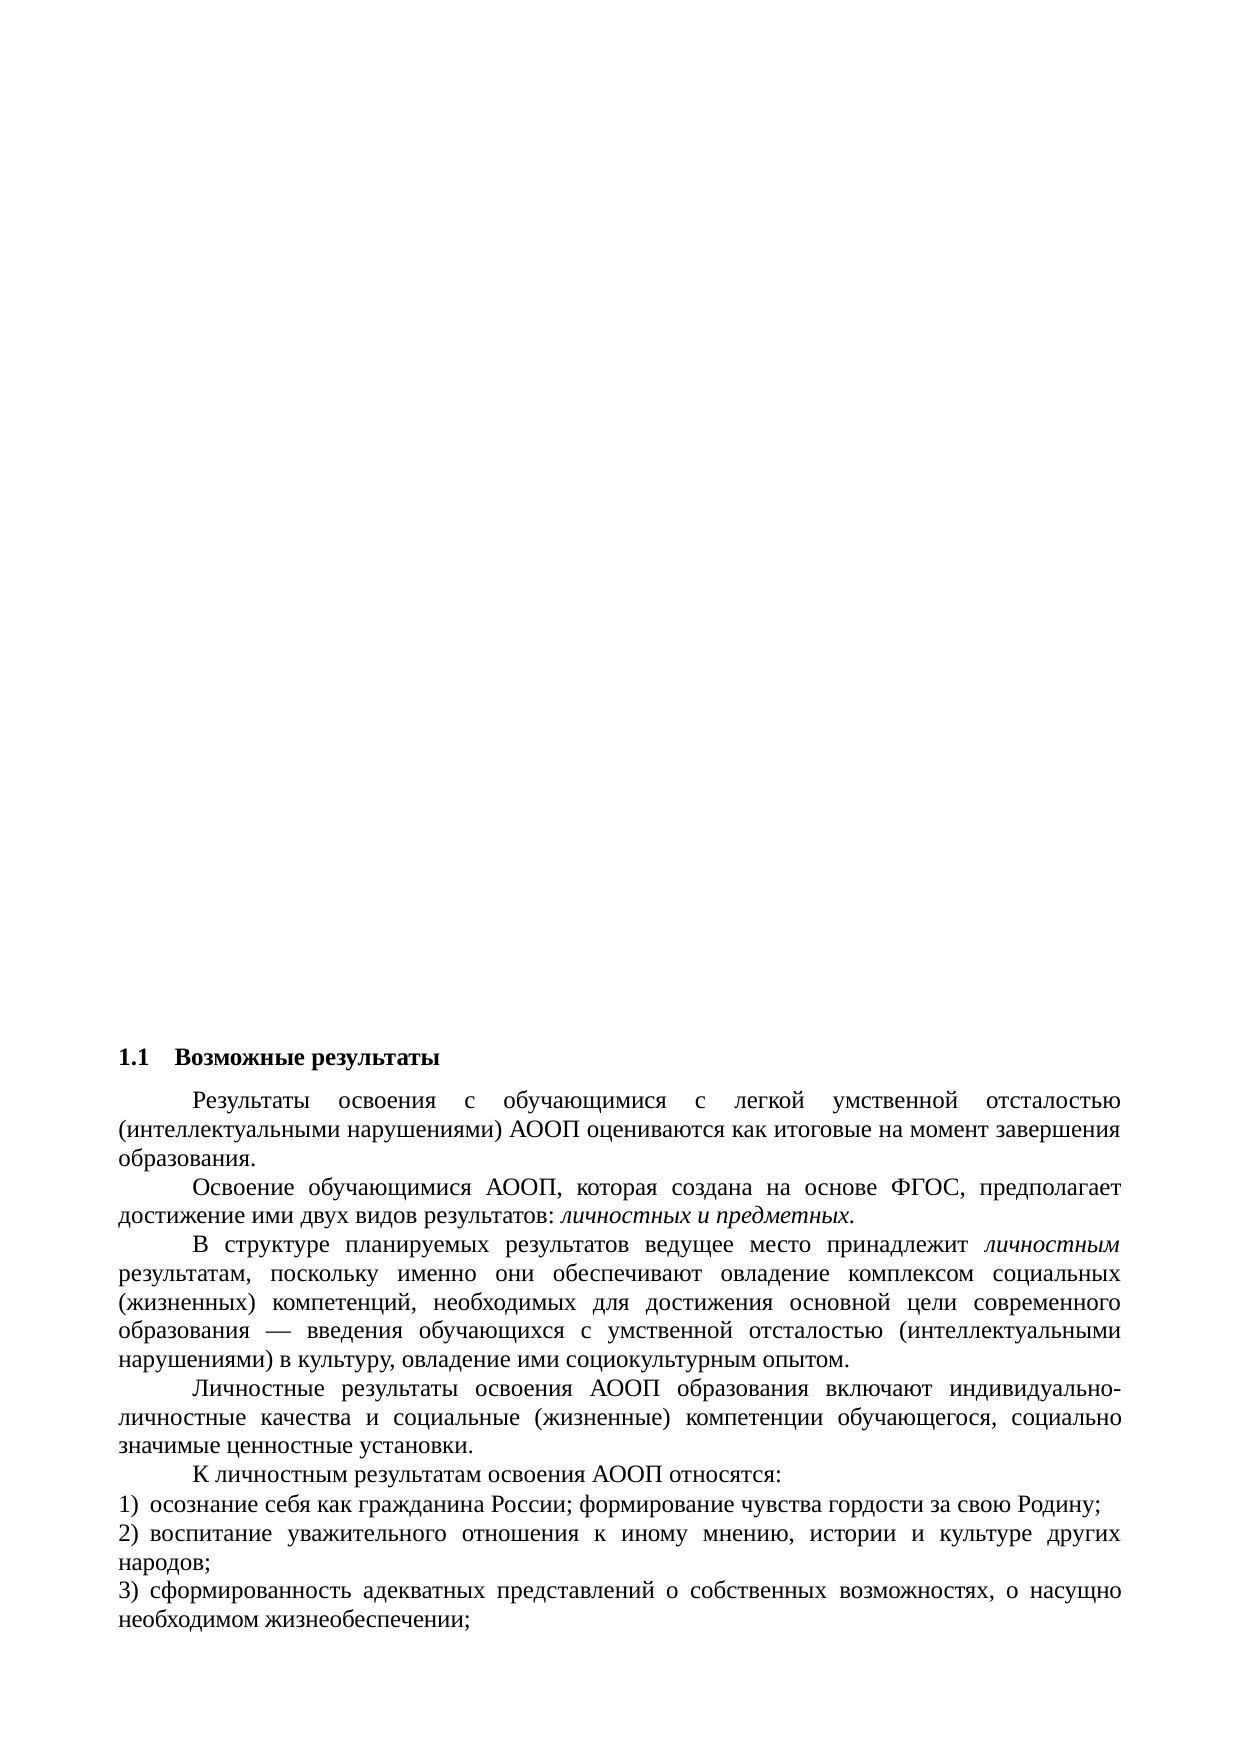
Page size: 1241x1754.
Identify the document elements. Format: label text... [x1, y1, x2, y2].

text Освоение обучающимися АООП, которая создана на основе ФГОС, предполагает достижение ими двух видов результатов: личностных и предметных. [118, 1172, 1122, 1229]
list воспитание уважительного отношения к иному мнению, истории и культуре других народов; [118, 1518, 1122, 1576]
text В структуре планируемых результатов ведущее место принадлежит личностным результатам, поскольку именно они обеспечивают овладение комплексом социальных (жизненных) компетенций, необходимых для достижения основной цели современного образования ― введения обучающихся с умственной отсталостью (интеллектуальными нарушениями) в культуру, овладение ими социокультурным опытом. [118, 1229, 1122, 1373]
list осознание себя как гражданина России; формирование чувства гордости за свою Родину; [118, 1489, 1122, 1518]
list сформированность адекватных представлений о собственных возможностях, о насущно необходимом жизнеобеспечении; [118, 1576, 1122, 1633]
text Личностные результаты освоения АООП образования включают индивидуально-личностные качества и социальные (жизненные) компетенции обучающегося, социально значимые ценностные установки. [118, 1373, 1122, 1459]
text К личностным результатам освоения АООП относятся: [192, 1459, 1122, 1488]
text 1.1 Возможные результаты [118, 1042, 1122, 1070]
text Результаты освоения с обучающимися с легкой умственной отсталостью (интеллектуальными нарушениями) АООП оцениваются как итоговые на момент завершения образования. [118, 1085, 1122, 1172]
